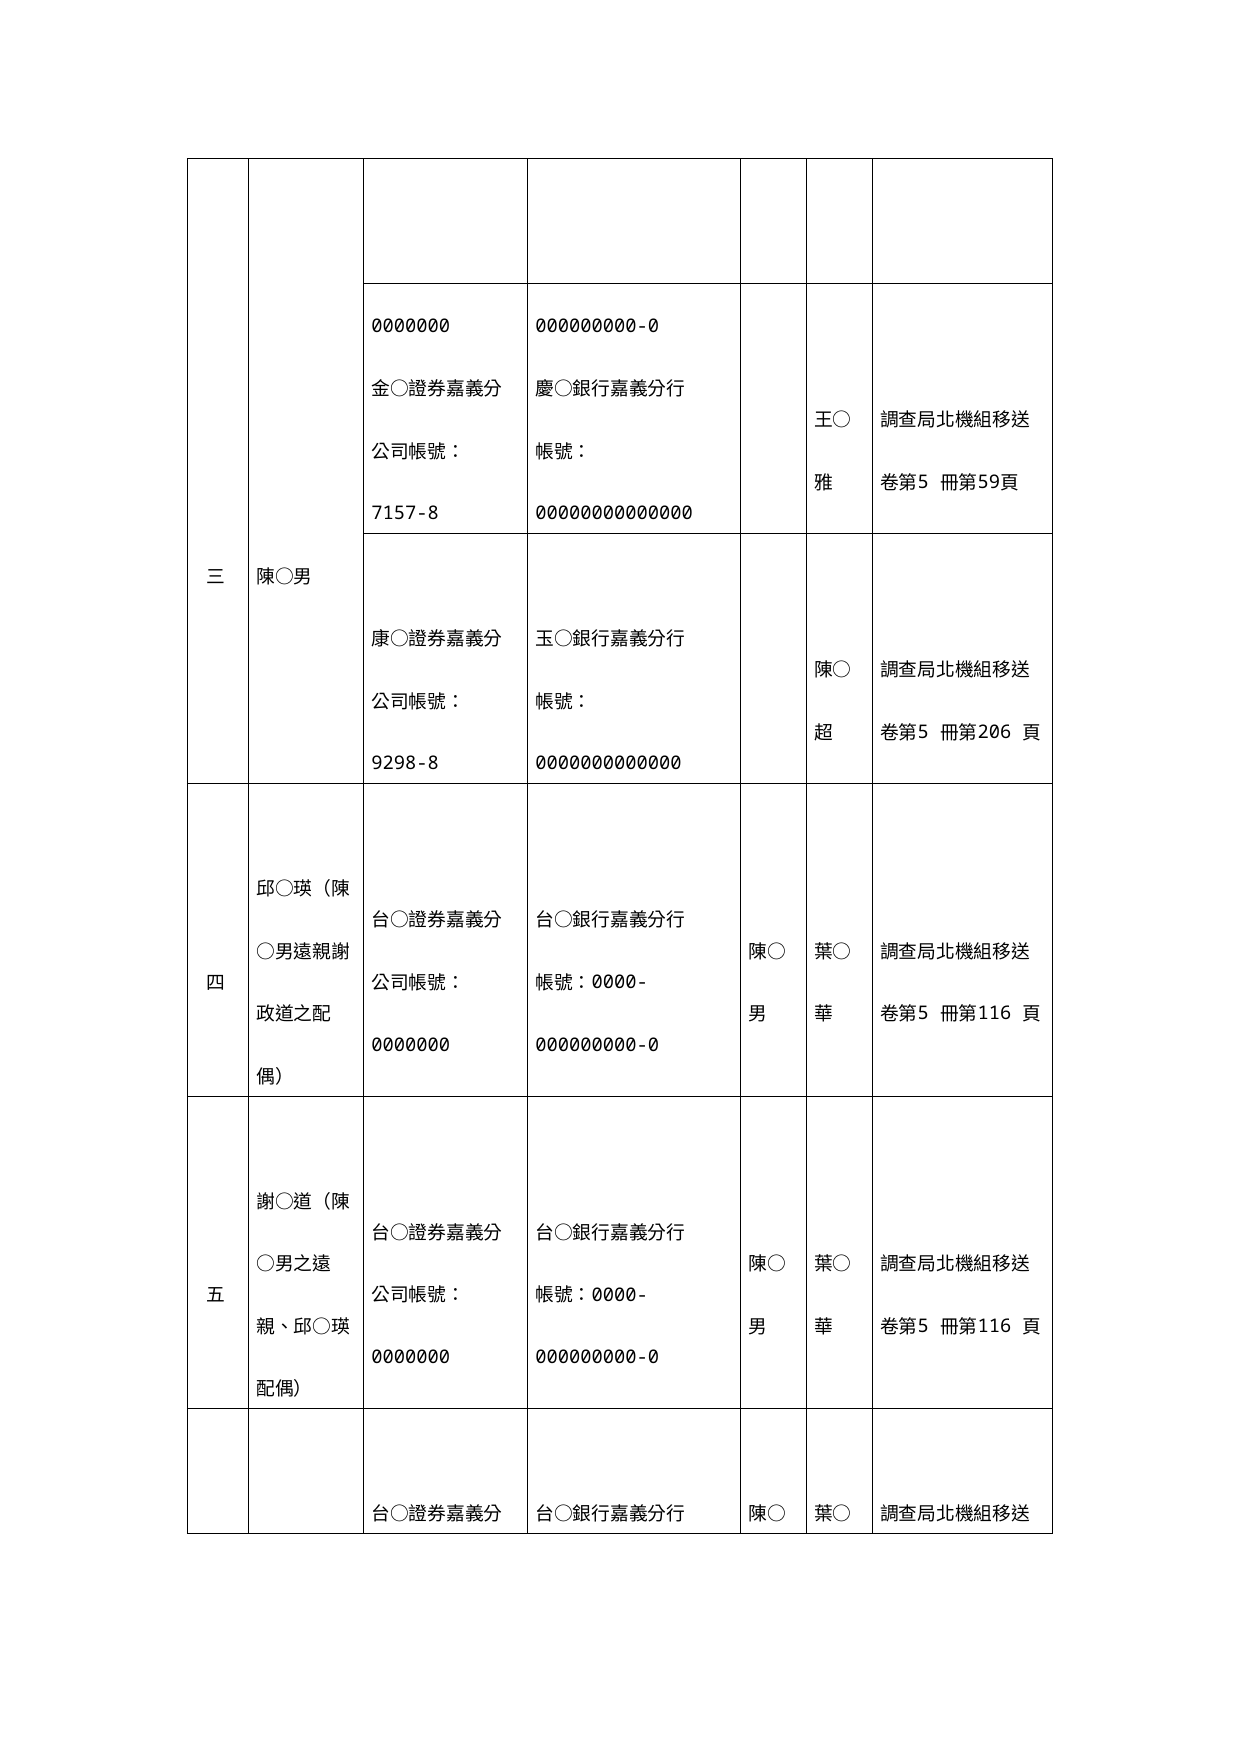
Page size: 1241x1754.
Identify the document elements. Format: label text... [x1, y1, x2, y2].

table_cell 金○證券嘉義分公司帳號：7157-8 [364, 284, 527, 533]
table_cell 台○證券嘉義分公司帳號：0000000 [364, 1409, 527, 1533]
table_cell 台○銀行嘉義分行 帳號：0000-000000000-0 [528, 784, 740, 1096]
table_cell [249, 1409, 363, 1533]
table_cell 調查局北機組移送卷第5 冊第59頁 [873, 284, 1052, 533]
table_cell 調查局北機組移送卷第5 冊第116 頁 [873, 1409, 1052, 1533]
table_cell [188, 1409, 248, 1533]
table_cell 葉○華 [807, 1097, 872, 1408]
table_cell 三 [188, 159, 248, 783]
table_cell [741, 534, 806, 783]
table_cell [741, 284, 806, 533]
table_cell 台○證券嘉義分公司帳號：0000000 [364, 784, 527, 1096]
table_cell 陳○男 [249, 159, 363, 783]
table_cell 台○銀行嘉義分行 帳號：0000-000000000-0 [528, 1097, 740, 1408]
table_cell 陳○超 [807, 534, 872, 783]
table_cell [741, 159, 806, 283]
table_cell 台○銀行嘉義分行 帳號：0000-000000000-0 [528, 159, 740, 283]
table_cell 台○銀行嘉義分行 帳號：0000-000000000-0 [528, 1409, 740, 1533]
table_cell 葉○華 [807, 1409, 872, 1533]
table_cell 調查局北機組移送卷第5 冊第206 頁 [873, 534, 1052, 783]
table_cell 陳○男 [741, 784, 806, 1096]
table_cell 台○證券嘉義分公司帳號：0000000 [364, 1097, 527, 1408]
table_cell 邱○瑛（陳○男遠親謝政道之配偶） [249, 784, 363, 1096]
table_cell 謝○道（陳○男之遠親、邱○瑛配偶） [249, 1097, 363, 1408]
table_cell 四 [188, 784, 248, 1096]
table_cell 調查局北機組移送卷第5 冊第116 頁 [873, 1097, 1052, 1408]
table_cell 台○證券嘉義分公司帳號：0000000 [364, 159, 527, 283]
table_cell 慶○銀行嘉義分行 帳號：00000000000000 [528, 284, 740, 533]
table_cell 玉○銀行嘉義分行 帳號：0000000000000 [528, 534, 740, 783]
table_cell [873, 159, 1052, 283]
table_cell 康○證券嘉義分公司帳號：9298-8 [364, 534, 527, 783]
table_cell 陳○男 [741, 1097, 806, 1408]
table_cell 葉○華 [807, 784, 872, 1096]
table_cell 五 [188, 1097, 248, 1408]
table_cell 陳○男 [741, 1409, 806, 1533]
table_cell 調查局北機組移送卷第5 冊第116 頁 [873, 784, 1052, 1096]
table_cell 王○雅 [807, 284, 872, 533]
table_cell [807, 159, 872, 283]
